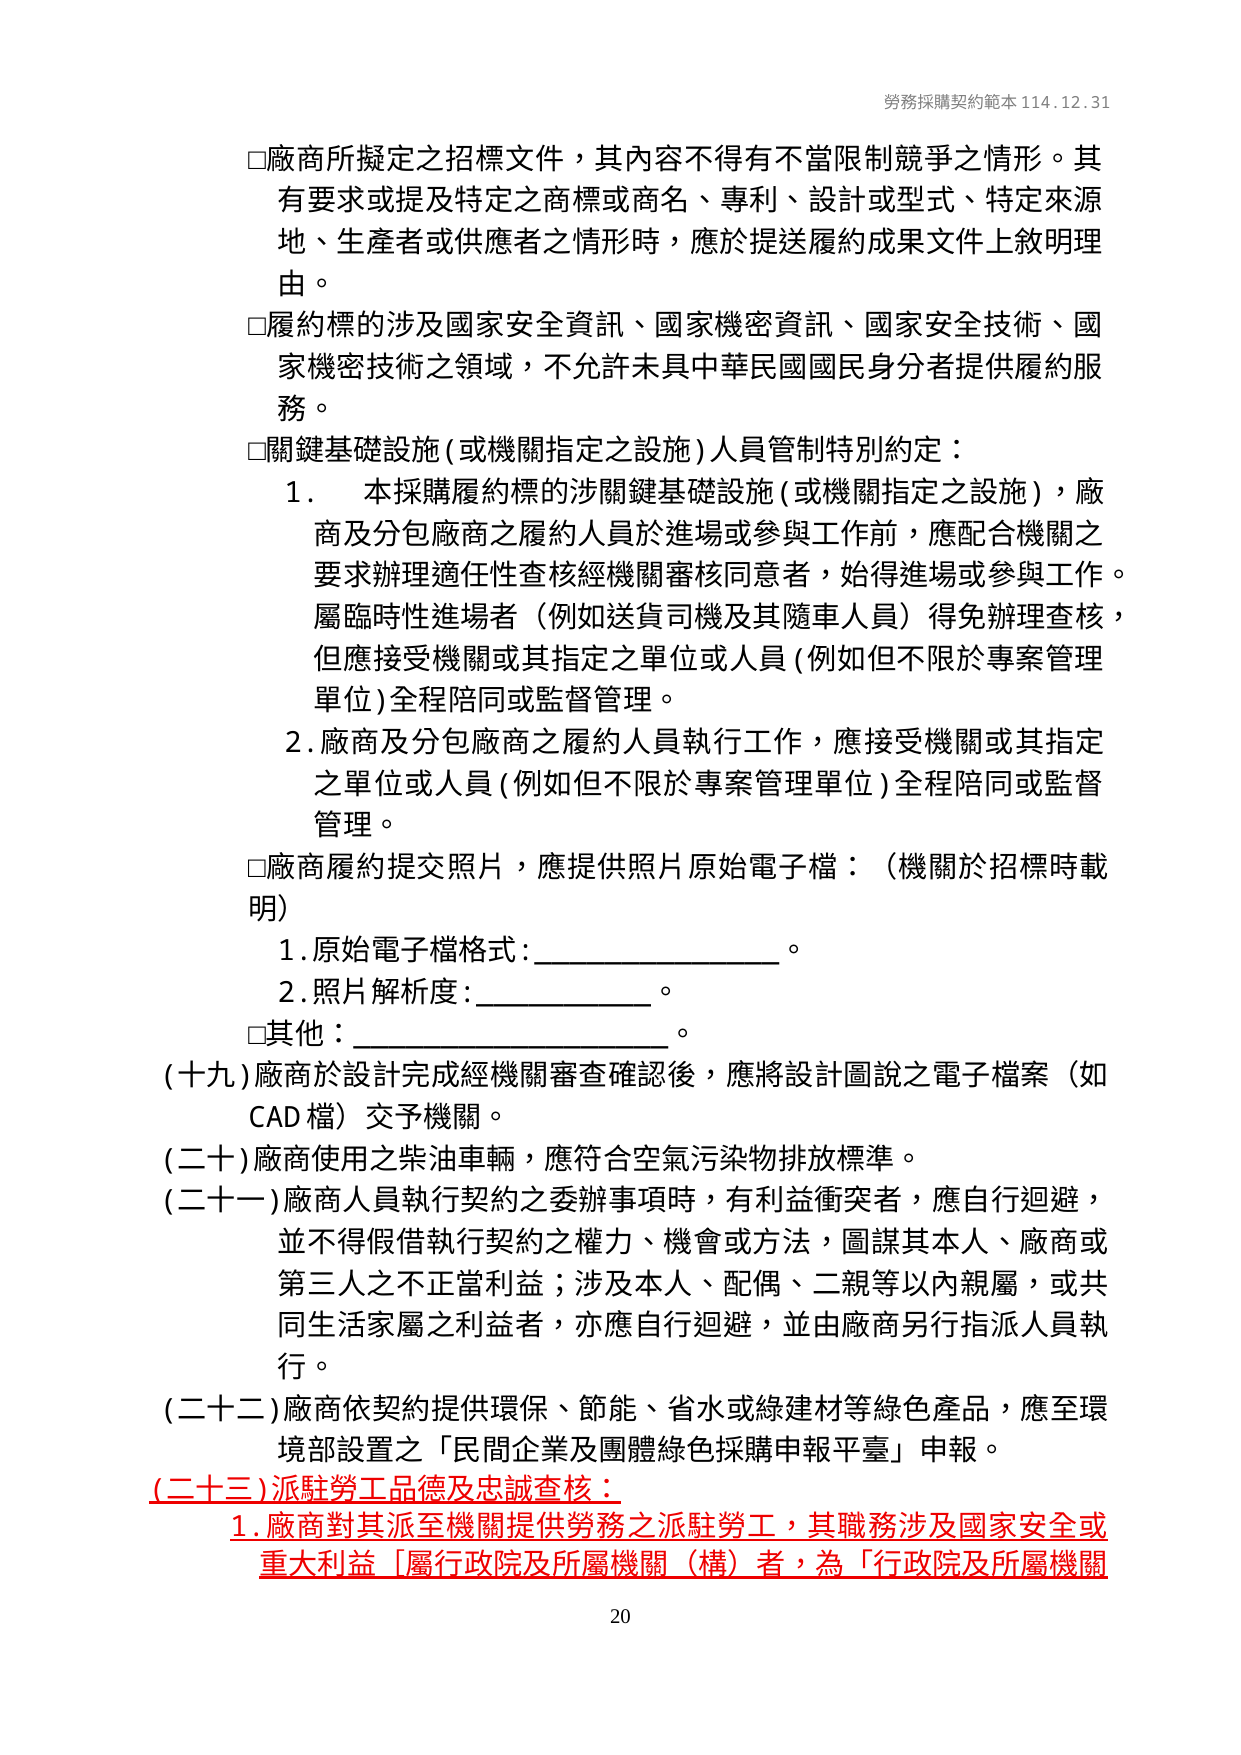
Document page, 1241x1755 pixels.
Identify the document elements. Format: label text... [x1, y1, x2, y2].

text 2.照片解析度:__________。 [277, 969, 1110, 1011]
text (二十三)派駐勞工品德及忠誠查核： [149, 1469, 1110, 1507]
text □履約標的涉及國家安全資訊、國家機密資訊、國家安全技術、國家機密技術之領域，不允許未具中華民國國民身分者提供履約服務。 [248, 302, 1104, 427]
text (十九)廠商於設計完成經機關審查確認後，應將設計圖說之電子檔案（如CAD檔）交予機關。 [159, 1052, 1110, 1136]
text 1. 本採購履約標的涉關鍵基礎設施(或機關指定之設施)，廠商及分包廠商之履約人員於進場或參與工作前，應配合機關之要求辦理適任性查核經機關審核同意者，始得進場或參與工作。屬臨時性進場者（例如送貨司機及其隨車人員）得免辦理查核，但應接受機關或其指定之單位或人員(例如但不限於專案管理單位)全程陪同或監督管理。 [284, 469, 1104, 719]
text □廠商所擬定之招標文件，其內容不得有不當限制競爭之情形。其有要求或提及特定之商標或商名、專利、設計或型式、特定來源地、生產者或供應者之情形時，應於提送履約成果文件上敘明理由。 [248, 136, 1104, 302]
text □其他：__________________。 [248, 1011, 1104, 1052]
text (二十)廠商使用之柴油車輛，應符合空氣污染物排放標準。 [159, 1136, 1110, 1177]
text (二十二)廠商依契約提供環保、節能、省水或綠建材等綠色產品，應至環境部設置之「民間企業及團體綠色採購申報平臺」申報。 [159, 1386, 1110, 1469]
text (二十一)廠商人員執行契約之委辦事項時，有利益衝突者，應自行迴避，並不得假借執行契約之權力、機會或方法，圖謀其本人、廠商或第三人之不正當利益；涉及本人、配偶、二親等以內親屬，或共同生活家屬之利益者，亦應自行迴避，並由廠商另行指派人員執行。 [159, 1177, 1110, 1386]
text □關鍵基礎設施(或機關指定之設施)人員管制特別約定： [248, 427, 1104, 469]
text 2.廠商及分包廠商之履約人員執行工作，應接受機關或其指定之單位或人員(例如但不限於專案管理單位)全程陪同或監督管理。 [284, 719, 1104, 844]
text 1.原始電子檔格式:______________。 [277, 927, 1110, 969]
text □廠商履約提交照片，應提供照片原始電子檔：（機關於招標時載明） [248, 844, 1110, 927]
text 1.廠商對其派至機關提供勞務之派駐勞工，其職務涉及國家安全或重大利益［屬行政院及所屬機關（構）者，為「行政院及所屬機關 [230, 1507, 1110, 1582]
